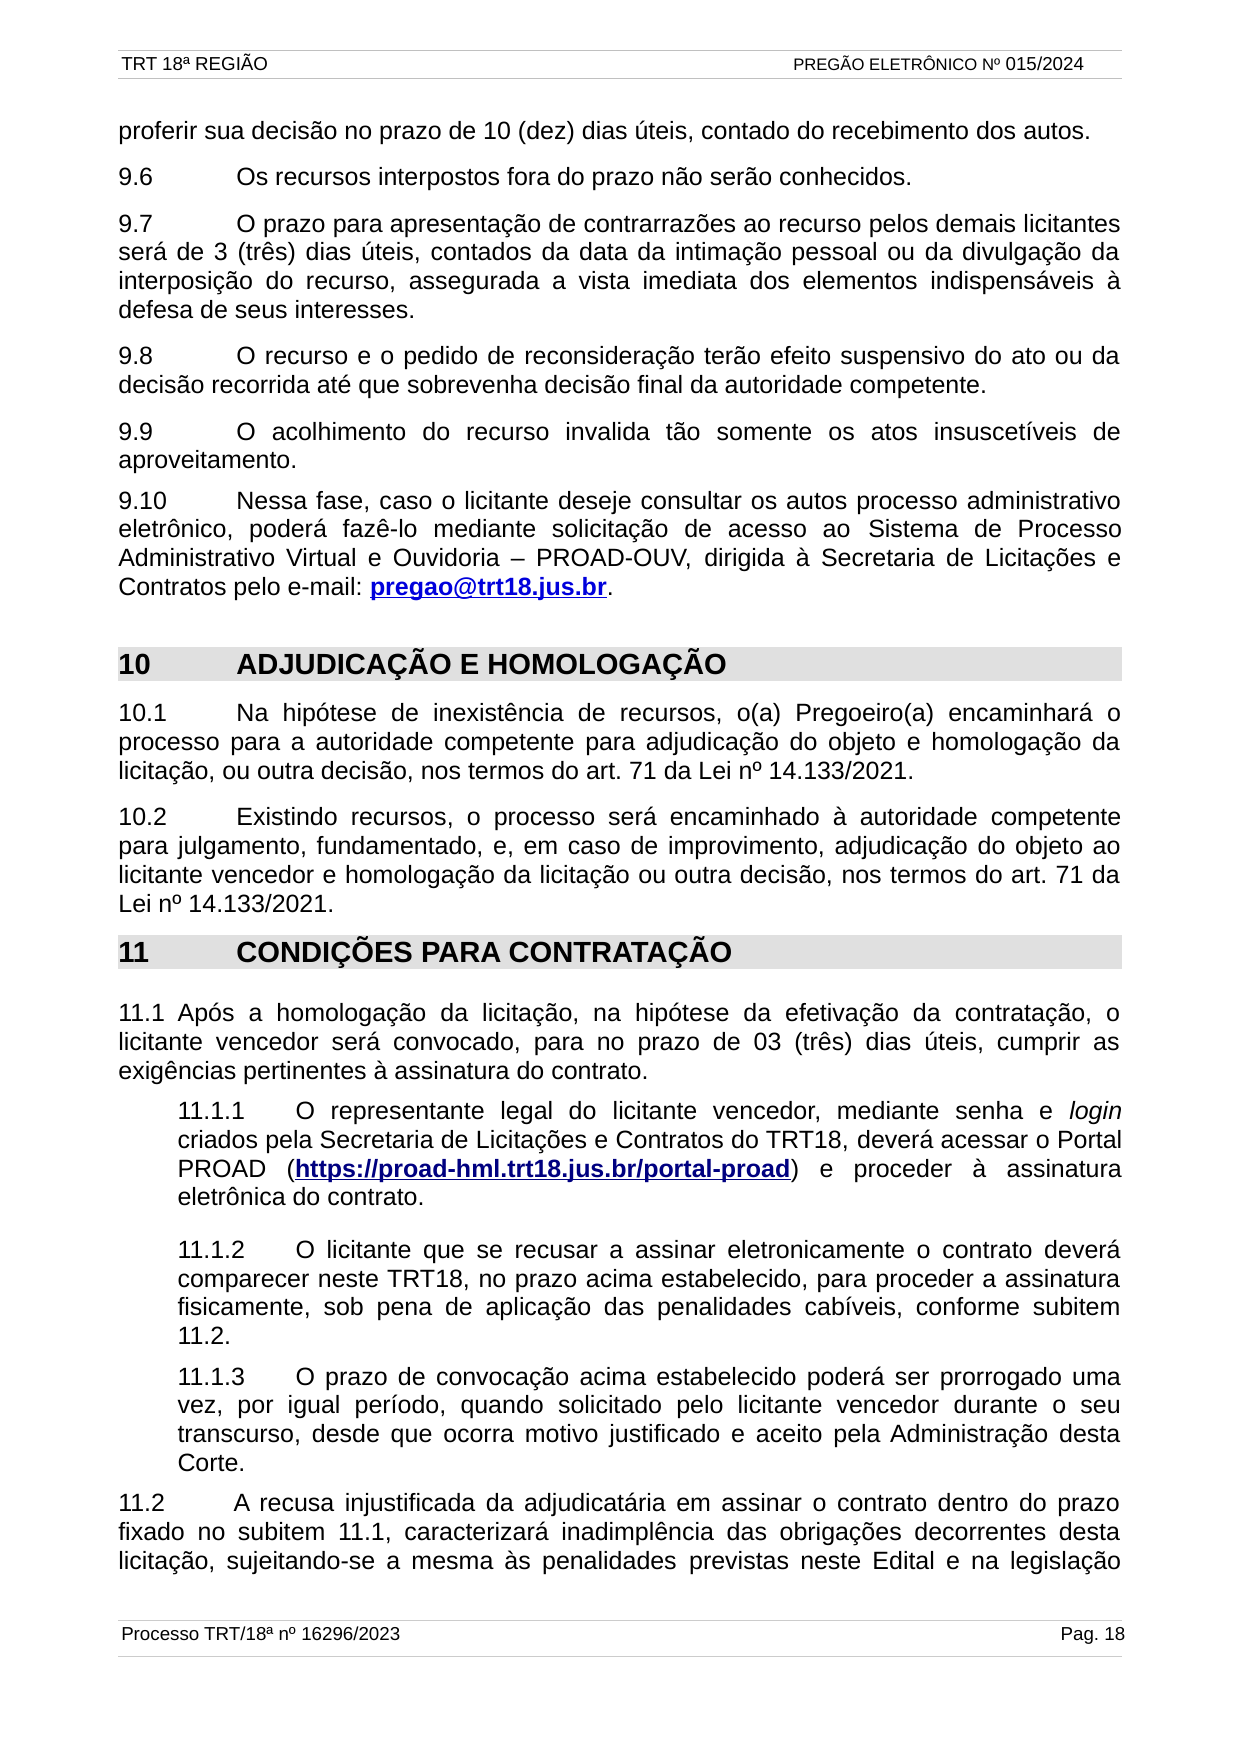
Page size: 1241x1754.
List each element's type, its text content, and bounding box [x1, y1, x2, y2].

text 11 CONDIÇÕES PARA CONTRATAÇÃO [118, 935, 1122, 969]
text 9.10 Nessa fase, caso o licitante deseje consultar os autos processo administrativo eletrônico, poderá fazê-lo mediante solicitação de acesso ao Sistema de Processo Administrativo Virtual e Ouvidoria – PROAD-OUV, dirigida à Secretaria de Licitações e Contratos pelo e-mail: pregao@trt18.jus.br. [118, 486, 1122, 601]
text 10.1 Na hipótese de inexistência de recursos, o(a) Pregoeiro(a) encaminhará o processo para a autoridade competente para adjudicação do objeto e homologação da licitação, ou outra decisão, nos termos do art. 71 da Lei nº 14.133/2021. [118, 698, 1122, 785]
text proferir sua decisão no prazo de 10 (dez) dias úteis, contado do recebimento dos autos. [118, 116, 1122, 144]
text 11.1.1 O representante legal do licitante vencedor, mediante senha e login criados pela Secretaria de Licitações e Contratos do TRT18, deverá acessar o Portal PROAD (https://proad-hml.trt18.jus.br/portal-proad) e proceder à assinatura eletrônica do contrato. [177, 1096, 1122, 1211]
text 9.6 Os recursos interpostos fora do prazo não serão conhecidos. [118, 162, 1122, 191]
text 11.2 A recusa injustificada da adjudicatária em assinar o contrato dentro do prazo fixado no subitem 11.1, caracterizará inadimplência das obrigações decorrentes desta licitação, sujeitando-se a mesma às penalidades previstas neste Edital e na legislação [118, 1488, 1122, 1574]
text 9.7 O prazo para apresentação de contrarrazões ao recurso pelos demais licitantes será de 3 (três) dias úteis, contados da data da intimação pessoal ou da divulgação da interposição do recurso, assegurada a vista imediata dos elementos indispensáveis à defesa de seus interesses. [118, 208, 1122, 323]
text 11.1 Após a homologação da licitação, na hipótese da efetivação da contratação, o licitante vencedor será convocado, para no prazo de 03 (três) dias úteis, cumprir as exigências pertinentes à assinatura do contrato. [118, 998, 1122, 1084]
text 11.1.3 O prazo de convocação acima estabelecido poderá ser prorrogado uma vez, por igual período, quando solicitado pelo licitante vencedor durante o seu transcurso, desde que ocorra motivo justificado e aceito pela Administração desta Corte. [177, 1362, 1122, 1477]
text 9.9 O acolhimento do recurso invalida tão somente os atos insuscetíveis de aproveitamento. [118, 416, 1122, 474]
text 10.2 Existindo recursos, o processo será encaminhado à autoridade competente para julgamento, fundamentado, e, em caso de improvimento, adjudicação do objeto ao licitante vencedor e homologação da licitação ou outra decisão, nos termos do art. 71 da Lei nº 14.133/2021. [118, 802, 1122, 917]
text 9.8 O recurso e o pedido de reconsideração terão efeito suspensivo do ato ou da decisão recorrida até que sobrevenha decisão final da autoridade competente. [118, 341, 1122, 399]
text 10 ADJUDICAÇÃO E HOMOLOGAÇÃO [118, 647, 1122, 681]
text 11.1.2 O licitante que se recusar a assinar eletronicamente o contrato deverá comparecer neste TRT18, no prazo acima estabelecido, para proceder a assinatura fisicamente, sob pena de aplicação das penalidades cabíveis, conforme subitem 11.2. [177, 1235, 1122, 1350]
